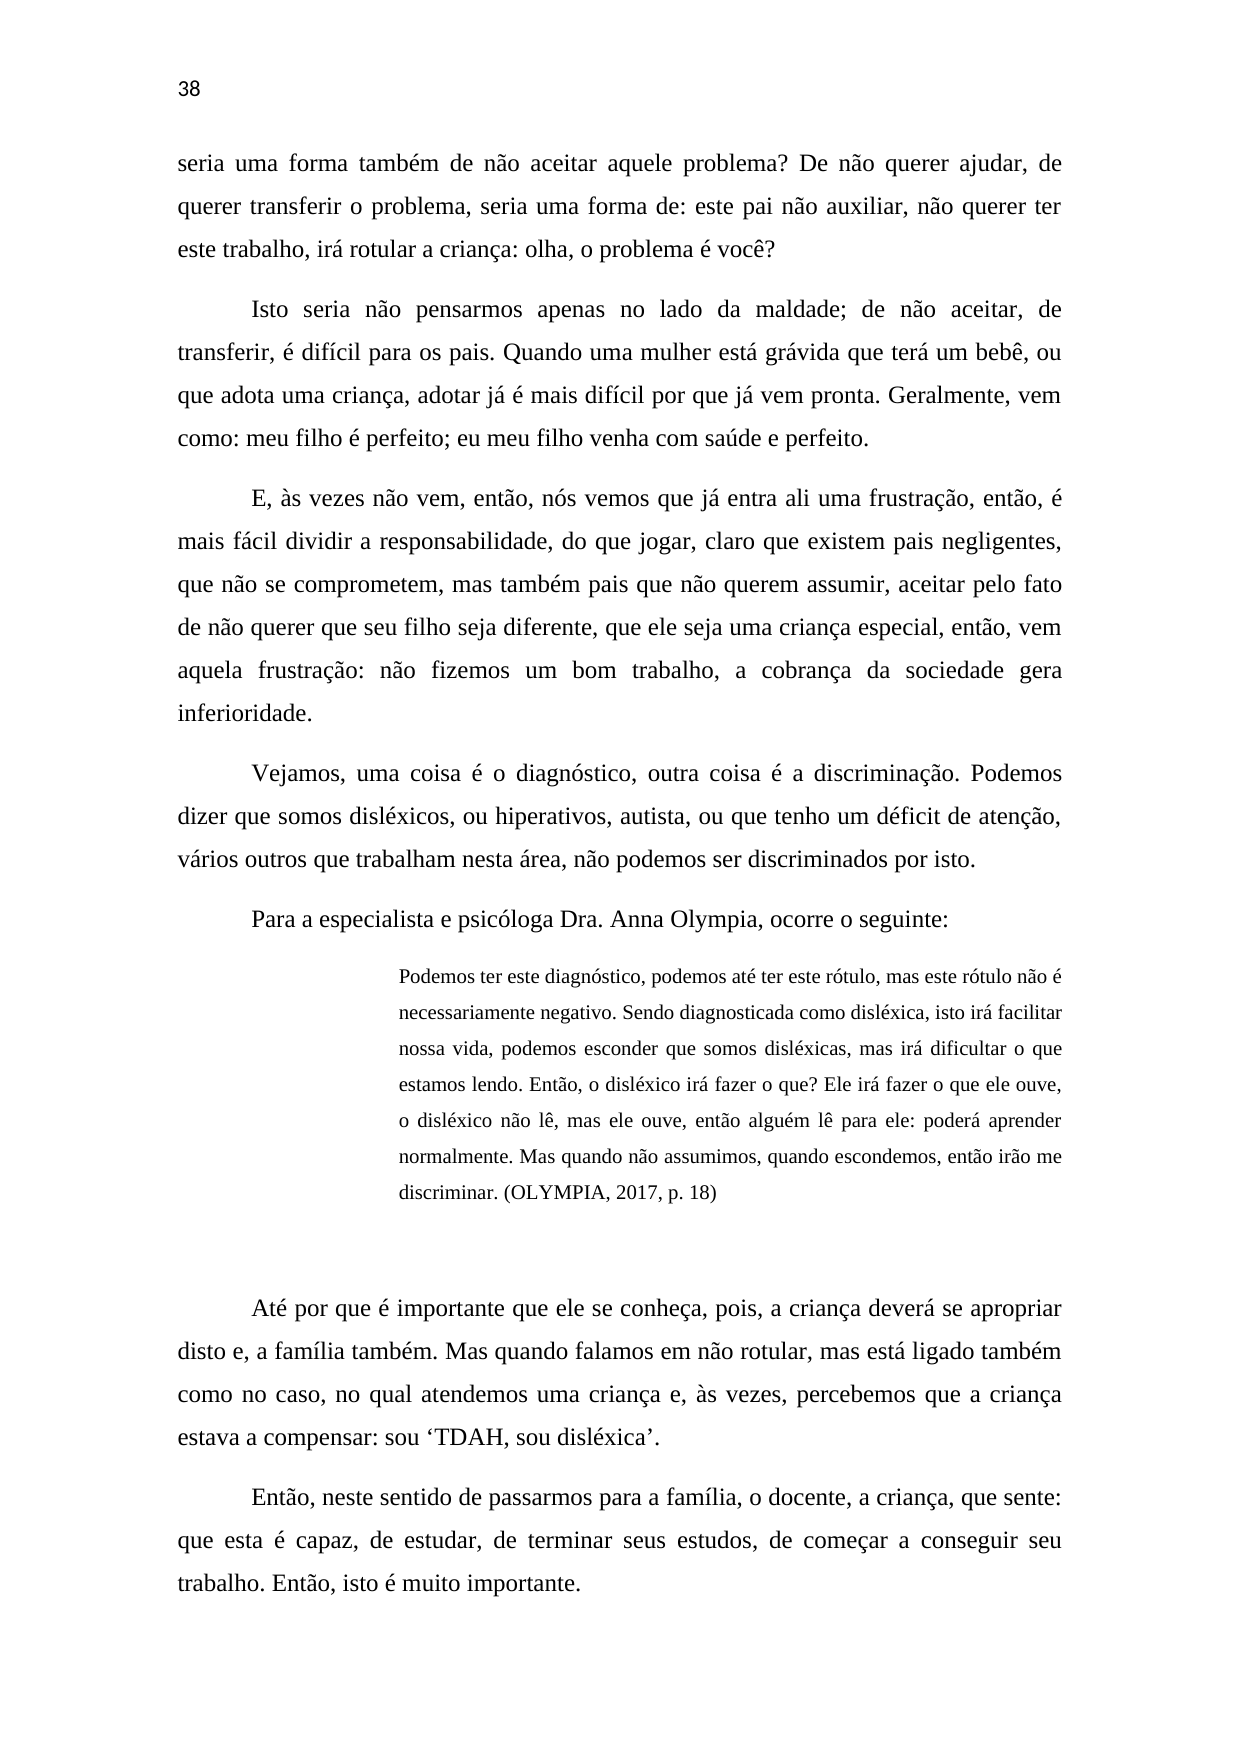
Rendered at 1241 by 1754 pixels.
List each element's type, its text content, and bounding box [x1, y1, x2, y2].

text Para a especialista e psicóloga Dra. Anna Olympia, ocorre o seguinte: [177, 904, 1063, 933]
text Vejamos, uma coisa é o diagnóstico, outra coisa é a discriminação. Podemos dizer que somos disléxicos, ou hiperativos, autista, ou que tenho um déficit de atenção, vários outros que trabalham nesta área, não podemos ser discriminados por isto. [177, 758, 1063, 873]
text Isto seria não pensarmos apenas no lado da maldade; de não aceitar, de transferir, é difícil para os pais. Quando uma mulher está grávida que terá um bebê, ou que adota uma criança, adotar já é mais difícil por que já vem pronta. Geralmente, vem como: meu filho é perfeito; eu meu filho venha com saúde e perfeito. [177, 294, 1063, 452]
text E, às vezes não vem, então, nós vemos que já entra ali uma frustração, então, é mais fácil dividir a responsabilidade, do que jogar, claro que existem pais negligentes, que não se comprometem, mas também pais que não querem assumir, aceitar pelo fato de não querer que seu filho seja diferente, que ele seja uma criança especial, então, vem aquela frustração: não fizemos um bom trabalho, a cobrança da sociedade gera inferioridade. [177, 483, 1063, 727]
text Então, neste sentido de passarmos para a família, o docente, a criança, que sente: que esta é capaz, de estudar, de terminar seus estudos, de começar a conseguir seu trabalho. Então, isto é muito importante. [177, 1482, 1063, 1597]
text seria uma forma também de não aceitar aquele problema? De não querer ajudar, de querer transferir o problema, seria uma forma de: este pai não auxiliar, não querer ter este trabalho, irá rotular a criança: olha, o problema é você? [177, 148, 1063, 263]
text Até por que é importante que ele se conheça, pois, a criança deverá se apropriar disto e, a família também. Mas quando falamos em não rotular, mas está ligado também como no caso, no qual atendemos uma criança e, às vezes, percebemos que a criança estava a compensar: sou ‘TDAH, sou disléxica’. [177, 1293, 1063, 1451]
text Podemos ter este diagnóstico, podemos até ter este rótulo, mas este rótulo não é necessariamente negativo. Sendo diagnosticada como disléxica, isto irá facilitar nossa vida, podemos esconder que somos disléxicas, mas irá dificultar o que estamos lendo. Então, o disléxico irá fazer o que? Ele irá fazer o que ele ouve, o disléxico não lê, mas ele ouve, então alguém lê para ele: poderá aprender normalmente. Mas quando não assumimos, quando escondemos, então irão me discriminar. (OLYMPIA, 2017, p. 18) [398, 964, 1063, 1204]
